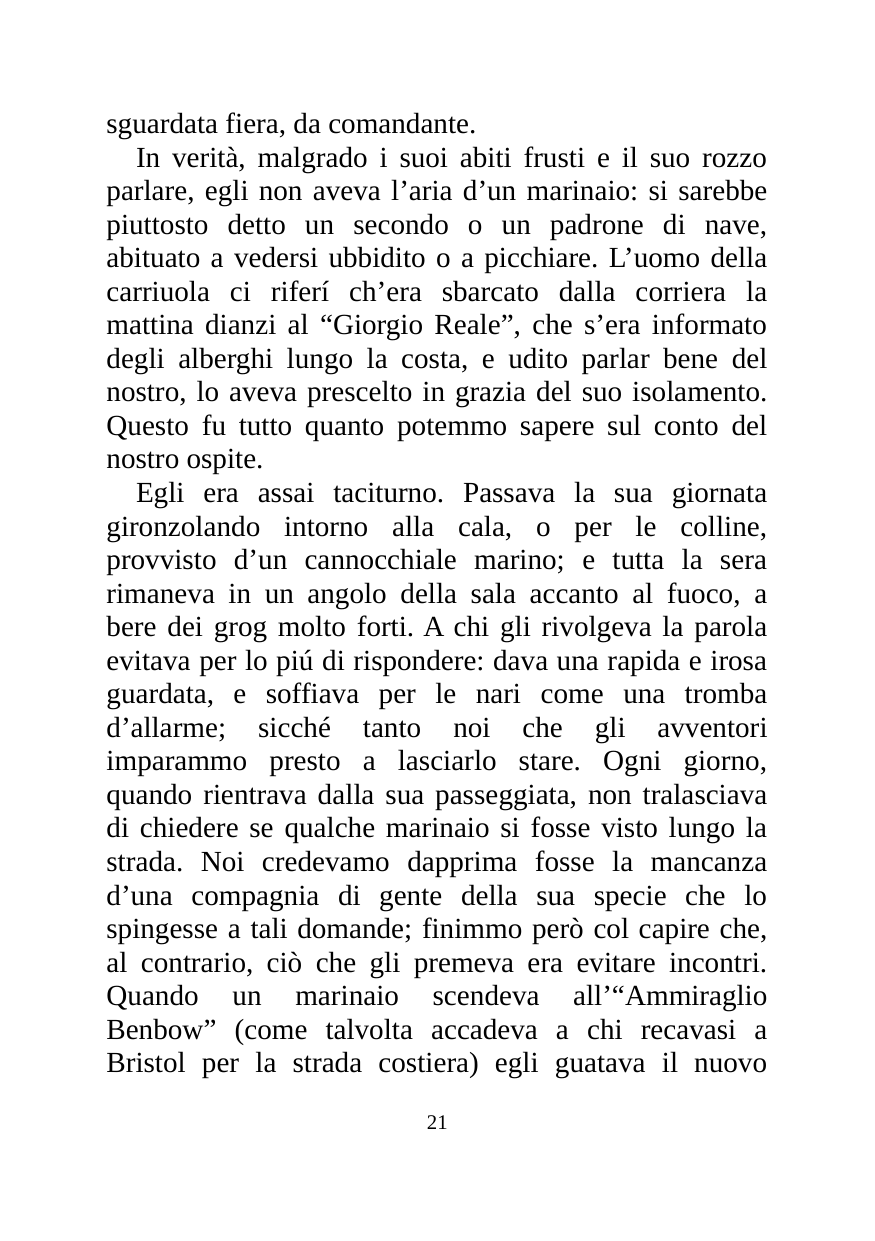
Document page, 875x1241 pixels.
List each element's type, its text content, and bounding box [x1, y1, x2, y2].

text sguardata fiera, da comandante. [106, 106, 768, 140]
text In verità, malgrado i suoi abiti frusti e il suo rozzo parlare, egli non aveva l’aria d’un marinaio: si sarebbe piuttosto detto un secondo o un padrone di nave, abituato a vedersi ubbidito o a picchiare. L’uomo della carriuola ci riferí ch’era sbarcato dalla corriera la mattina dianzi al “Giorgio Reale”, che s’era informato degli alberghi lungo la costa, e udito parlar bene del nostro, lo aveva prescelto in grazia del suo isolamento. Questo fu tutto quanto potemmo sapere sul conto del nostro ospite. [106, 140, 768, 475]
text Egli era assai taciturno. Passava la sua giornata gironzolando intorno alla cala, o per le colline, provvisto d’un cannocchiale marino; e tutta la sera rimaneva in un angolo della sala accanto al fuoco, a bere dei grog molto forti. A chi gli rivolgeva la parola evitava per lo piú di rispondere: dava una rapida e irosa guardata, e soffiava per le nari come una tromba d’allarme; sicché tanto noi che gli avventori imparammo presto a lasciarlo stare. Ogni giorno, quando rientrava dalla sua passeggiata, non tralasciava di chiedere se qualche marinaio si fosse visto lungo la strada. Noi credevamo dapprima fosse la mancanza d’una compagnia di gente della sua specie che lo spingesse a tali domande; finimmo però col capire che, al contrario, ciò che gli premeva era evitare incontri. Quando un marinaio scendeva all’“Ammiraglio Benbow” (come talvolta accadeva a chi recavasi a Bristol per la strada costiera) egli guatava il nuovo [106, 475, 768, 1079]
